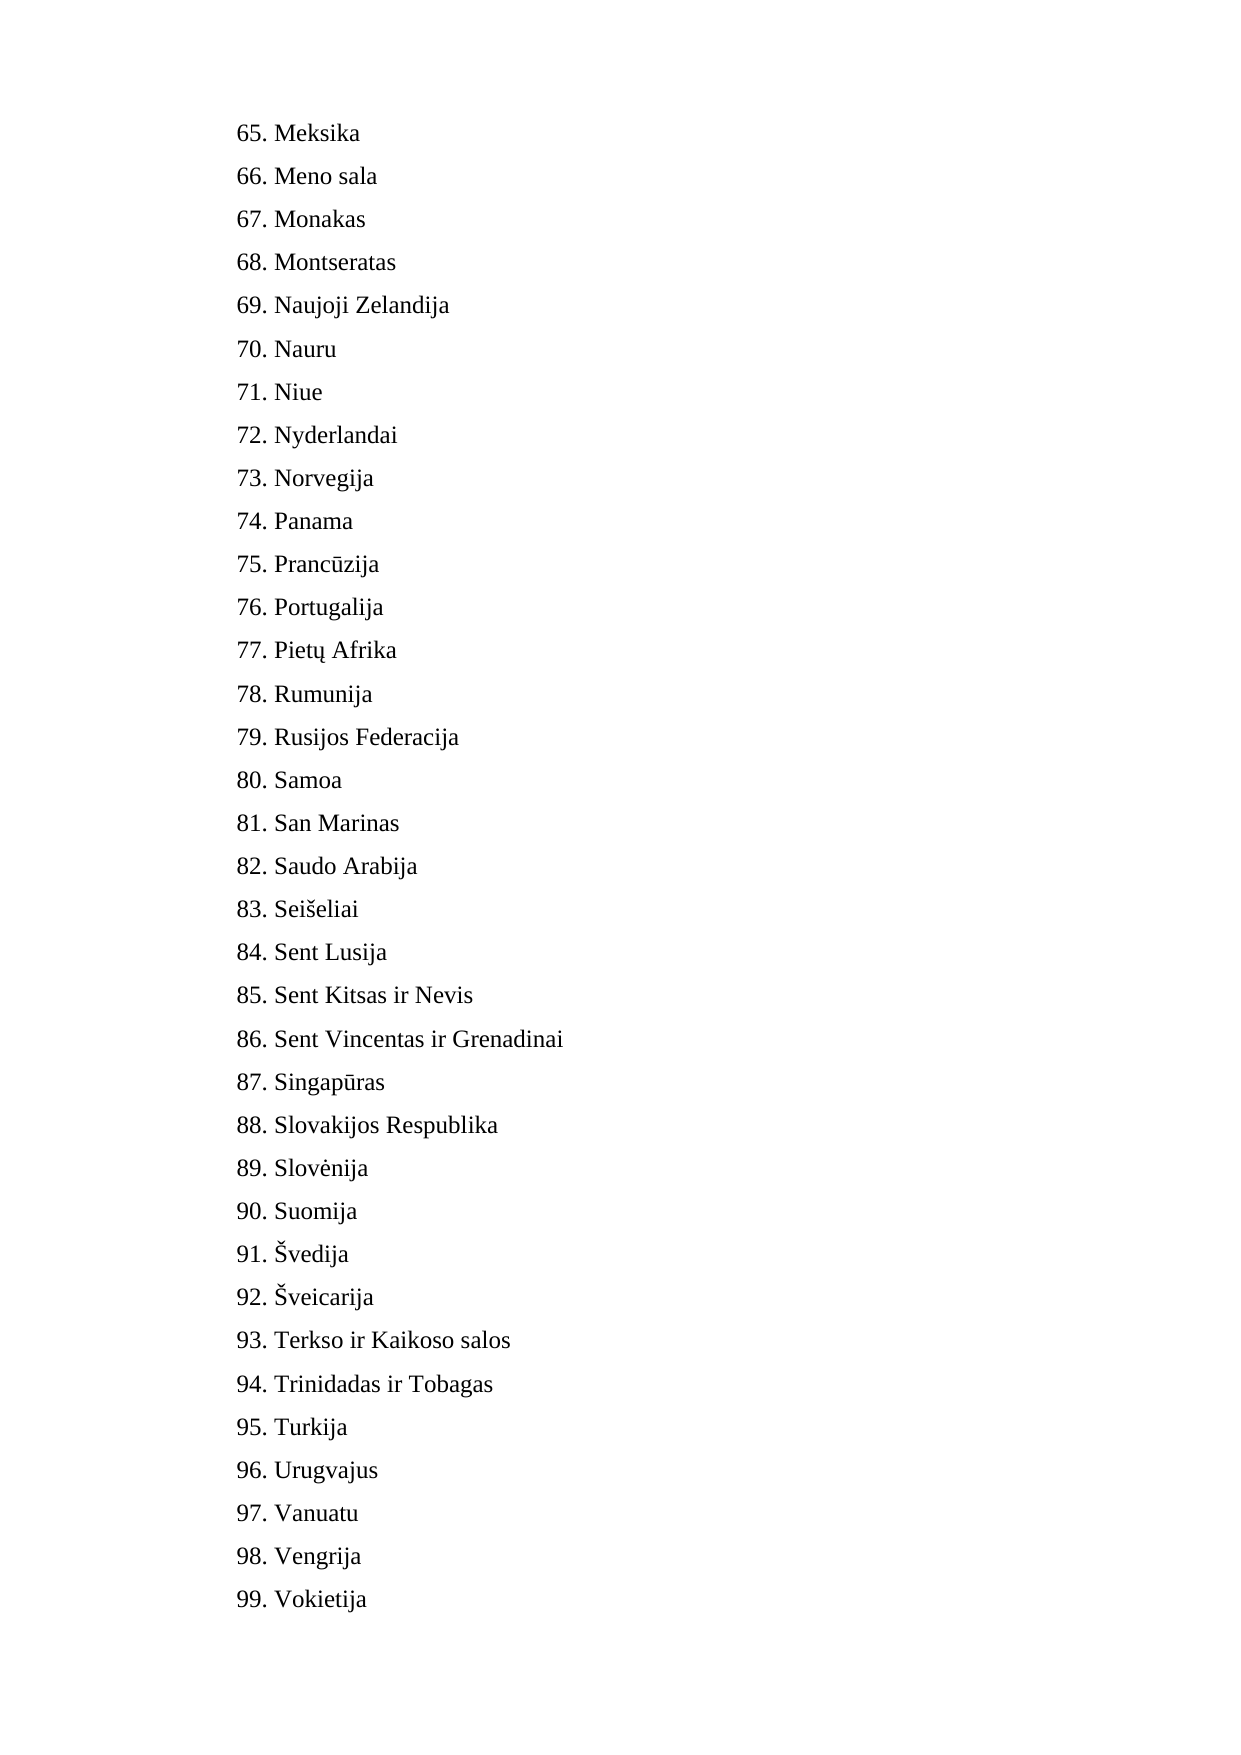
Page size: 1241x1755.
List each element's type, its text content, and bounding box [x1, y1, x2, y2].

text 85. Sent Kitsas ir Nevis [236, 981, 1181, 1009]
text 92. Šveicarija [236, 1282, 1181, 1311]
text 69. Naujoji Zelandija [236, 291, 1181, 319]
text 71. Niue [236, 377, 1181, 406]
text 81. San Marinas [236, 808, 1181, 837]
text 70. Nauru [236, 334, 1181, 362]
text 72. Nyderlandai [236, 420, 1181, 449]
text 75. Prancūzija [236, 549, 1181, 578]
text 96. Urugvajus [236, 1455, 1181, 1484]
text 84. Sent Lusija [236, 937, 1181, 966]
text 95. Turkija [236, 1412, 1181, 1441]
text 74. Panama [236, 506, 1181, 535]
text 66. Meno sala [236, 161, 1181, 190]
text 73. Norvegija [236, 463, 1181, 492]
text 67. Monakas [236, 204, 1181, 233]
text 79. Rusijos Federacija [236, 722, 1181, 751]
text 99. Vokietija [236, 1584, 1181, 1613]
text 82. Saudo Arabija [236, 851, 1181, 880]
text 93. Terkso ir Kaikoso salos [236, 1326, 1181, 1354]
text 86. Sent Vincentas ir Grenadinai [236, 1024, 1181, 1052]
text 89. Slovėnija [236, 1153, 1181, 1182]
text 83. Seišeliai [236, 894, 1181, 923]
text 78. Rumunija [236, 679, 1181, 707]
text 91. Švedija [236, 1239, 1181, 1268]
text 90. Suomija [236, 1196, 1181, 1225]
text 98. Vengrija [236, 1541, 1181, 1570]
text 97. Vanuatu [236, 1498, 1181, 1527]
text 80. Samoa [236, 765, 1181, 794]
text 94. Trinidadas ir Tobagas [236, 1369, 1181, 1397]
text 68. Montseratas [236, 247, 1181, 276]
text 87. Singapūras [236, 1067, 1181, 1096]
text 65. Meksika [236, 118, 1181, 147]
text 76. Portugalija [236, 592, 1181, 621]
text 88. Slovakijos Respublika [236, 1110, 1181, 1139]
text 77. Pietų Afrika [236, 636, 1181, 664]
